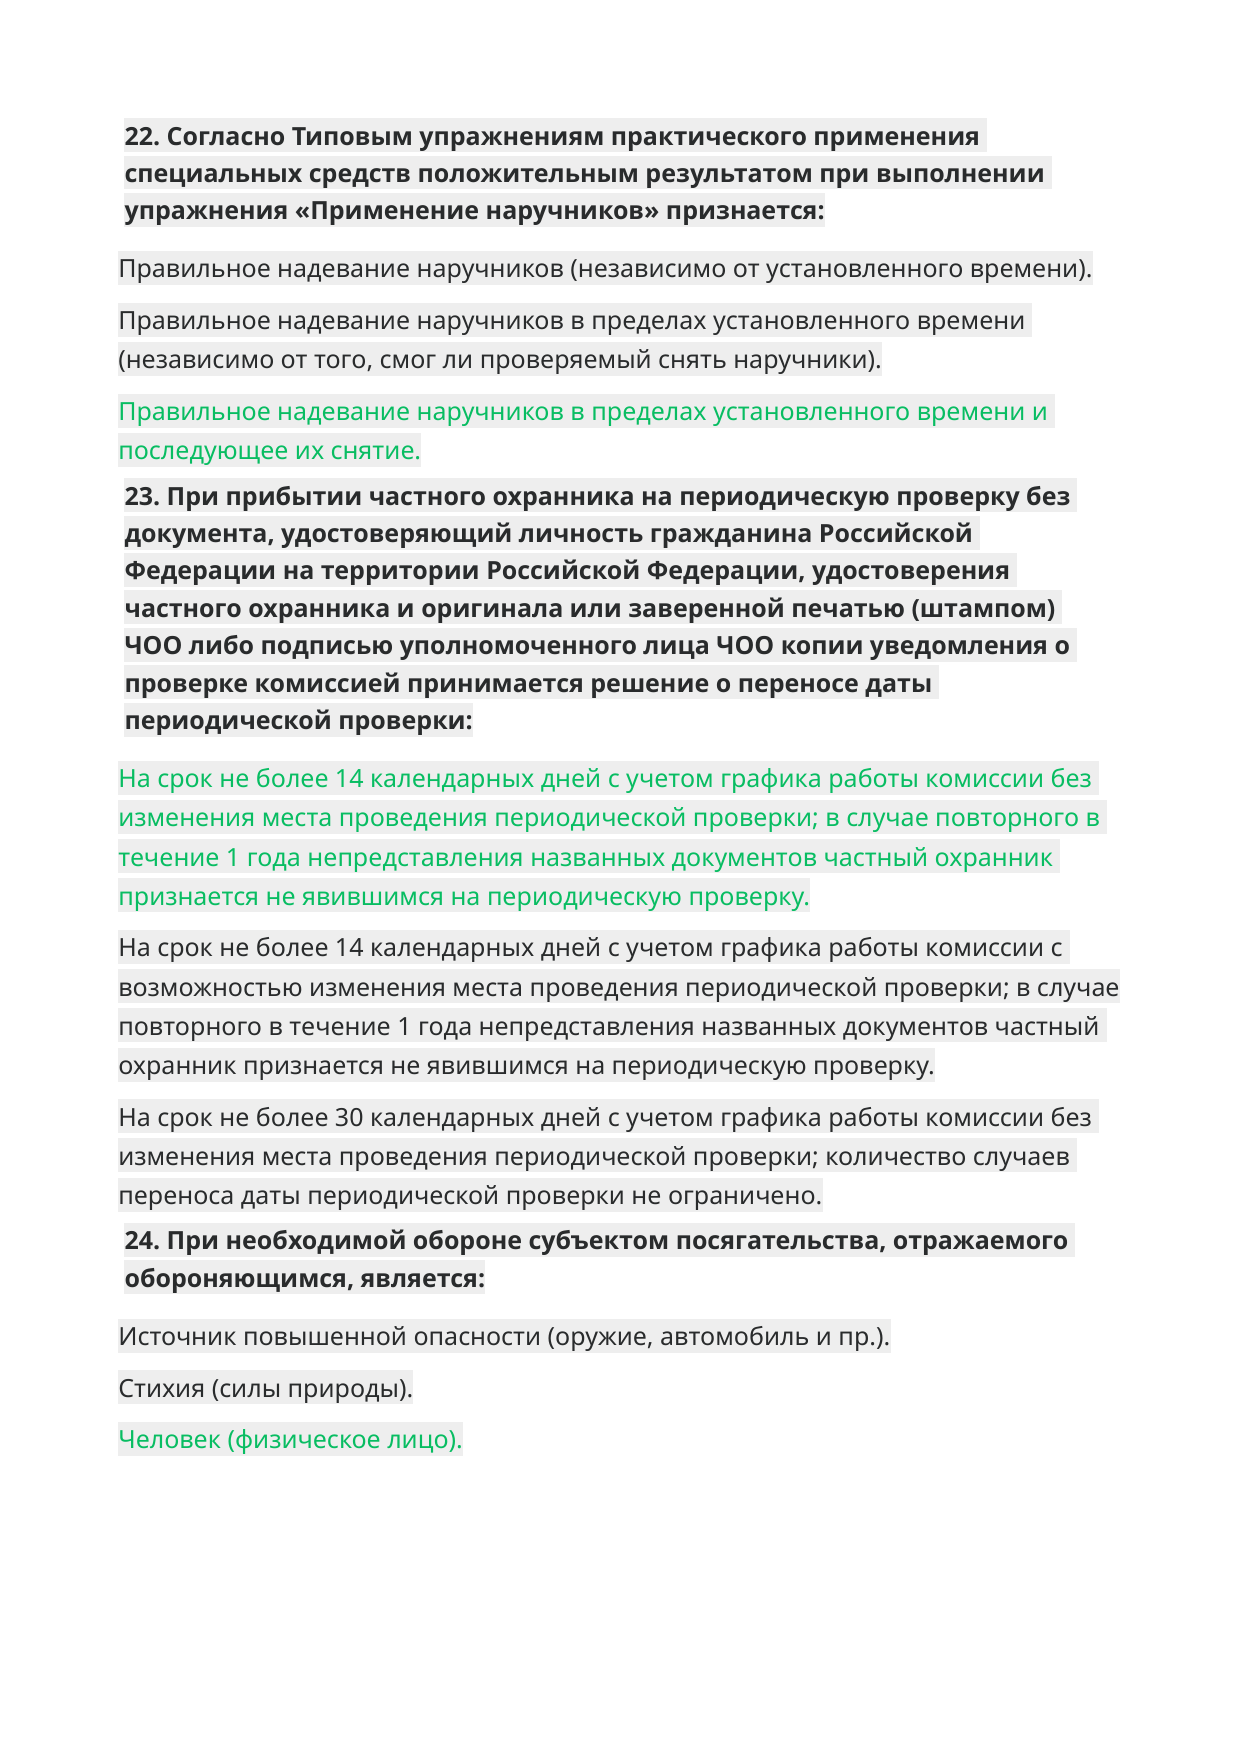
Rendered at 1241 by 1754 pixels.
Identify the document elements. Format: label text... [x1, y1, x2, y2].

text Стихия (силы природы). [118, 1370, 1122, 1404]
text Источник повышенной опасности (оружие, автомобиль и пр.). [118, 1318, 1122, 1353]
text Правильное надевание наручников в пределах установленного времени и последующее их снятие. [118, 394, 1122, 467]
subtitle 24. При необходимой обороне субъектом посягательства, отражаемого обороняющимся, является: [124, 1223, 1116, 1294]
text Правильное надевание наручников в пределах установленного времени (независимо от того, смог ли проверяемый снять наручники). [118, 303, 1122, 376]
text На срок не более 14 календарных дней с учетом графика работы комиссии с возможностью изменения места проведения периодической проверки; в случае повторного в течение 1 года непредставления названных документов частный охранник признается не явившимся на периодическую проверку. [118, 930, 1122, 1082]
text Правильное надевание наручников (независимо от установленного времени). [118, 251, 1122, 285]
subtitle 22. Согласно Типовым упражнениям практического применения специальных средств положительным результатом при выполнении упражнения «Применение наручников» признается: [124, 118, 1116, 227]
text На срок не более 30 календарных дней с учетом графика работы комиссии без изменения места проведения периодической проверки; количество случаев переноса даты периодической проверки не ограничено. [118, 1099, 1122, 1212]
text Человек (физическое лицо). [118, 1422, 1122, 1456]
subtitle 23. При прибытии частного охранника на периодическую проверку без документа, удостоверяющий личность гражданина Российской Федерации на территории Российской Федерации, удостоверения частного охранника и оригинала или заверенной печатью (штампом) ЧОО либо подписью уполномоченного лица ЧОО копии уведомления о проверке комиссией принимается решение о переносе даты периодической проверки: [124, 478, 1116, 737]
text На срок не более 14 календарных дней с учетом графика работы комиссии без изменения места проведения периодической проверки; в случае повторного в течение 1 года непредставления названных документов частный охранник признается не явившимся на периодическую проверку. [118, 761, 1122, 912]
